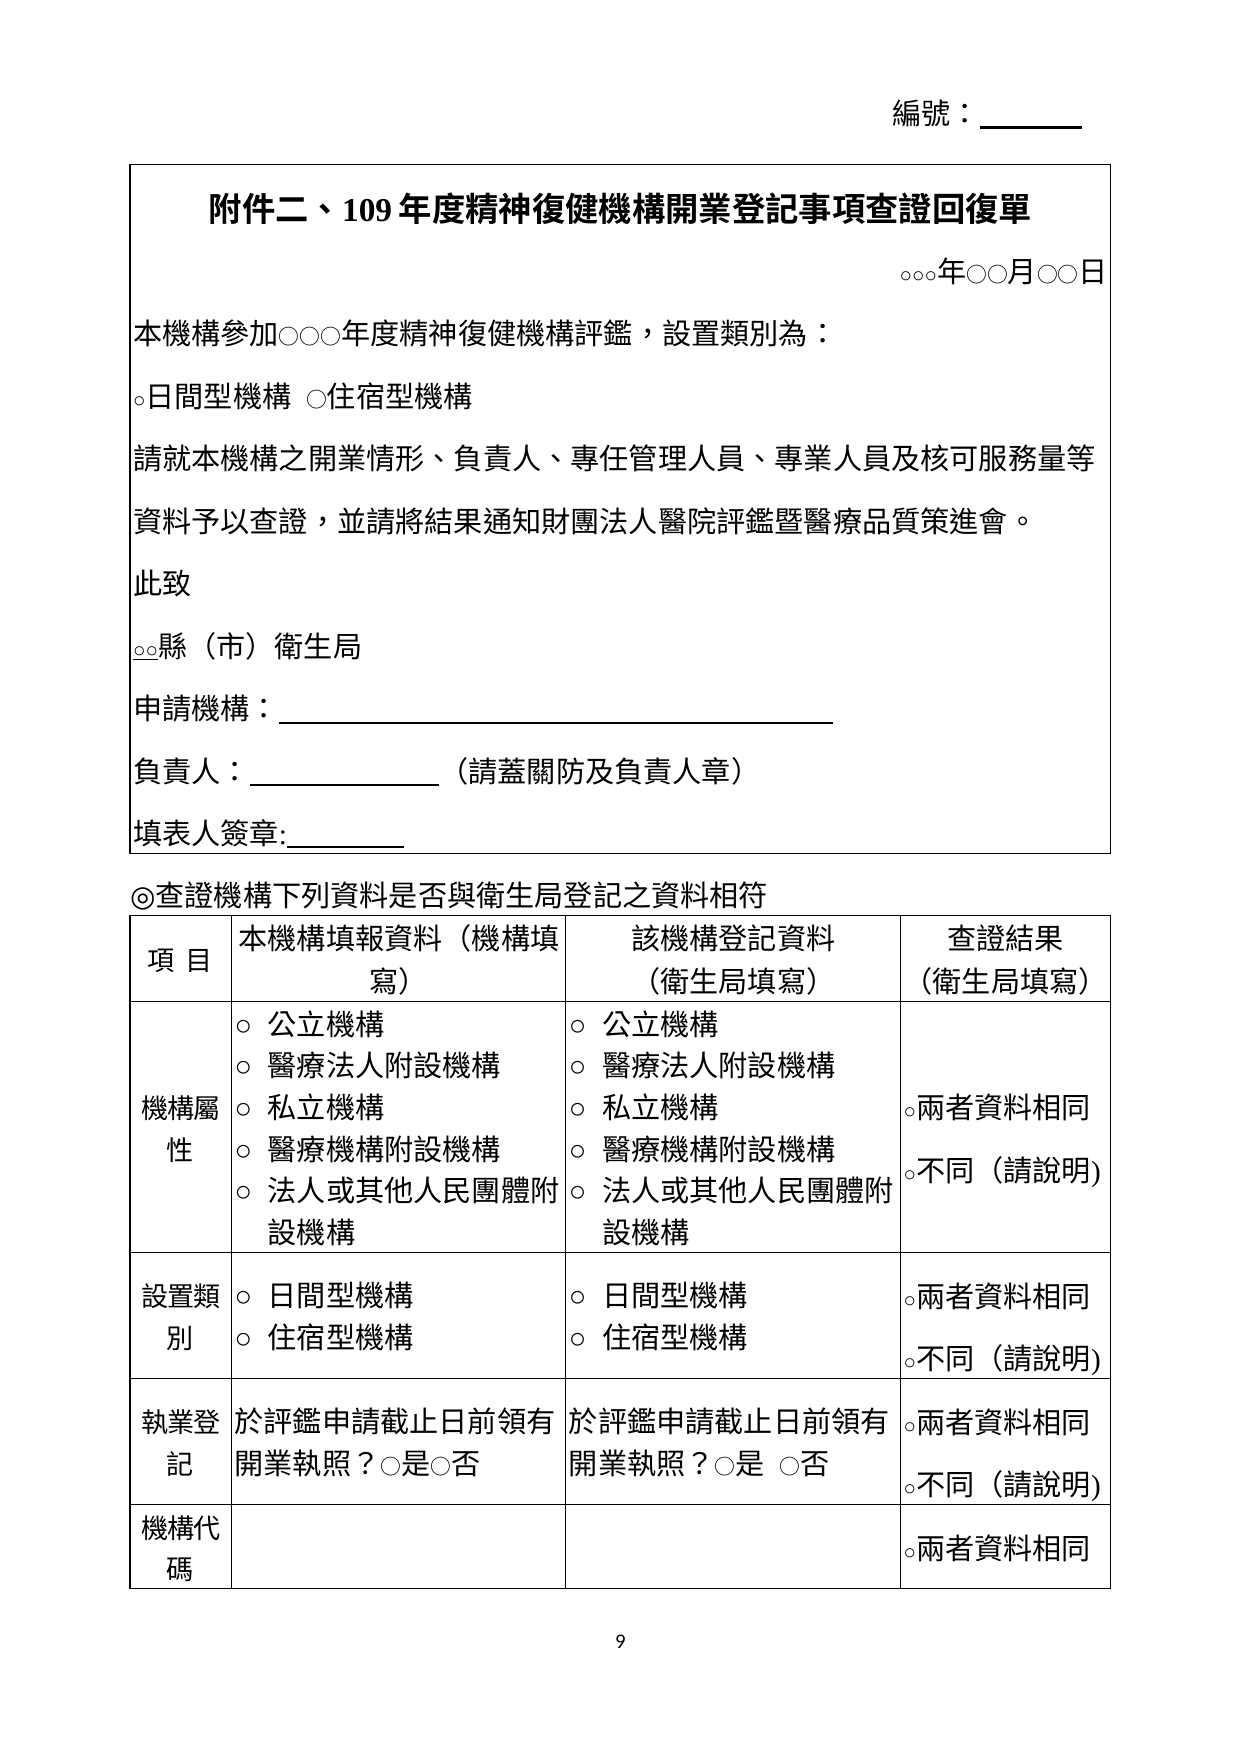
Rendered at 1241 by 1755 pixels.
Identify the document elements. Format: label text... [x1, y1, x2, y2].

table_header 附件二、109年度精神復健機構開業登記事項查證回復單 ○○○年○○月○○日 本機構參加○○○年度精神復健機構評鑑，設置類別為： ○日間型機構 ○住宿型機構 請就本機構之開業情形、負責人、專任管理人員、專業人員及核可服務量等資料予以查證，並請將結果通知財團法人醫院評鑑暨醫療品質策進會。 此致 ○○縣（市）衛生局 [131, 165, 1110, 665]
table_cell ○兩者資料相同 ○不同（請說明) [901, 1002, 1110, 1252]
table_cell ○兩者資料相同 ○不同（請說明) [901, 1253, 1110, 1378]
table_header 本機構填報資料（機構填寫） [232, 916, 565, 1001]
table_cell 機構代碼 [131, 1505, 231, 1588]
text 編號： [892, 90, 1094, 132]
table_cell 設置類別 [131, 1253, 231, 1378]
table_cell 於評鑑申請截止日前領有開業執照？○是○否 [232, 1379, 565, 1504]
table_cell 公立機構 醫療法人附設機構 私立機構 醫療機構附設機構 法人或其他人民團體附設機構 [232, 1002, 565, 1252]
text ◎查證機構下列資料是否與衛生局登記之資料相符 [130, 872, 1110, 915]
table_cell 填表人簽章: [131, 790, 1110, 853]
table_cell 申請機構： [131, 665, 1110, 728]
table_cell 於評鑑申請截止日前領有開業執照？○是 ○否 [566, 1379, 900, 1504]
table_cell 負責人： （請蓋關防及負責人章） [131, 728, 1110, 790]
table_cell [566, 1505, 900, 1588]
table_cell 機構屬性 [131, 1002, 231, 1252]
table_cell ○兩者資料相同 ○不同（請說明) [901, 1379, 1110, 1504]
table_cell ○兩者資料相同 [901, 1505, 1110, 1588]
table_header 該機構登記資料 （衛生局填寫） [566, 916, 900, 1001]
table_cell [232, 1505, 565, 1588]
table_cell 執業登記 [131, 1379, 231, 1504]
table_cell 日間型機構 住宿型機構 [566, 1253, 900, 1378]
table_cell 日間型機構 住宿型機構 [232, 1253, 565, 1378]
table_header 查證結果 （衛生局填寫） [901, 916, 1110, 1001]
table_header 項 目 [131, 916, 231, 1001]
table_cell 公立機構 醫療法人附設機構 私立機構 醫療機構附設機構 法人或其他人民團體附設機構 [566, 1002, 900, 1252]
